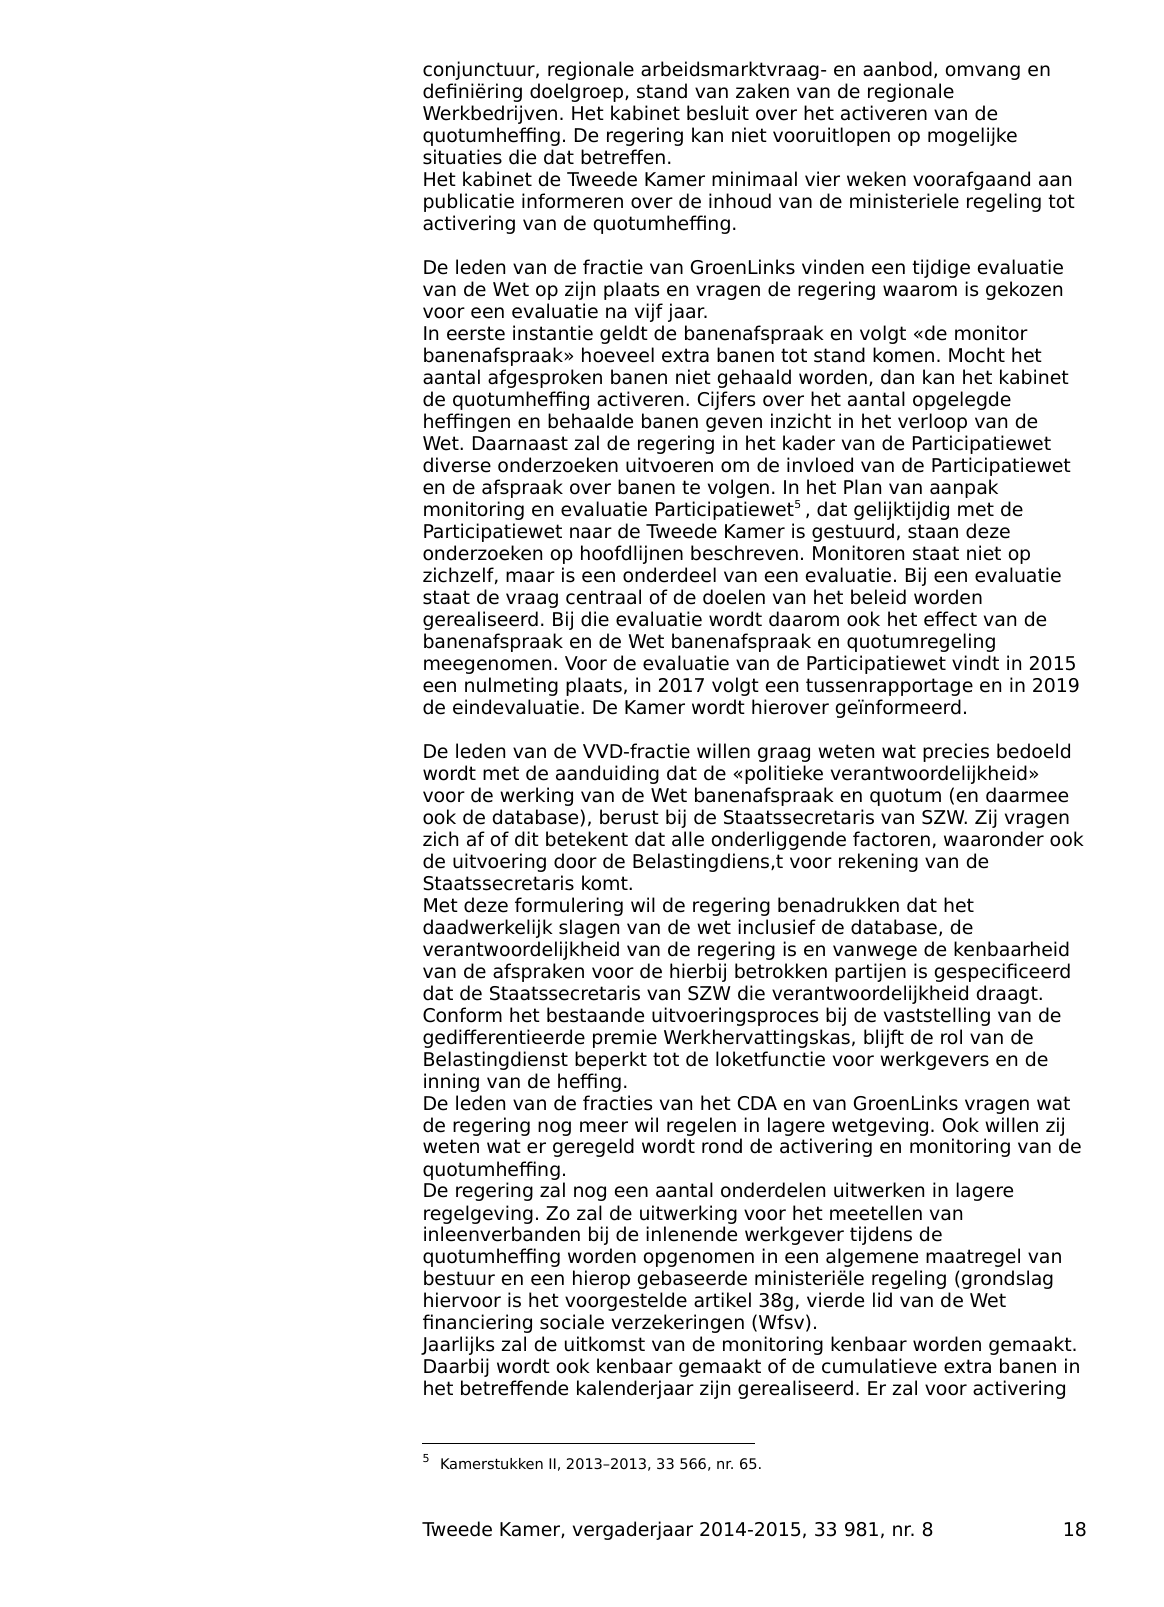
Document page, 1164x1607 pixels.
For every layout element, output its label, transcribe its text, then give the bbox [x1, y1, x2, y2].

text Het kabinet de Tweede Kamer minimaal vier weken voorafgaand aan publicatie informeren over de inhoud van de ministeriele regeling tot activering van de quotumheffing. [422, 169, 1087, 235]
text De leden van de fractie van GroenLinks vinden een tijdige evaluatie van de Wet op zijn plaats en vragen de regering waarom is gekozen voor een evaluatie na vijf jaar. [422, 257, 1087, 323]
text Kamerstukken II, 2013–2013, 33 566, nr. 65. [422, 1452, 1087, 1474]
text In eerste instantie geldt de banenafspraak en volgt «de monitor banenafspraak» hoeveel extra banen tot stand komen. Mocht het aantal afgesproken banen niet gehaald worden, dan kan het kabinet de quotumheffing activeren. Cijfers over het aantal opgelegde heffingen en behaalde banen geven inzicht in het verloop van de Wet. Daarnaast zal de regering in het kader van de Participatiewet diverse onderzoeken uitvoeren om de invloed van de Participatiewet en de afspraak over banen te volgen. In het Plan van aanpak monitoring en evaluatie Participatiewet, dat gelijktijdig met de Participatiewet naar de Tweede Kamer is gestuurd, staan deze onderzoeken op hoofdlijnen beschreven. Monitoren staat niet op zichzelf, maar is een onderdeel van een evaluatie. Bij een evaluatie staat de vraag centraal of de doelen van het beleid worden gerealiseerd. Bij die evaluatie wordt daarom ook het effect van de banenafspraak en de Wet banenafspraak en quotumregeling meegenomen. Voor de evaluatie van de Participatiewet vindt in 2015 een nulmeting plaats, in 2017 volgt een tussenrapportage en in 2019 de eindevaluatie. De Kamer wordt hierover geïnformeerd. [422, 323, 1087, 719]
text De regering zal nog een aantal onderdelen uitwerken in lagere regelgeving. Zo zal de uitwerking voor het meetellen van inleenverbanden bij de inlenende werkgever tijdens de quotumheffing worden opgenomen in een algemene maatregel van bestuur en een hierop gebaseerde ministeriële regeling (grondslag hiervoor is het voorgestelde artikel 38g, vierde lid van de Wet financiering sociale verzekeringen (Wfsv). [422, 1180, 1087, 1334]
text conjunctuur, regionale arbeidsmarktvraag- en aanbod, omvang en definiëring doelgroep, stand van zaken van de regionale Werkbedrijven. Het kabinet besluit over het activeren van de quotumheffing. De regering kan niet vooruitlopen op mogelijke situaties die dat betreffen. [422, 59, 1087, 169]
text Jaarlijks zal de uitkomst van de monitoring kenbaar worden gemaakt. Daarbij wordt ook kenbaar gemaakt of de cumulatieve extra banen in het betreffende kalenderjaar zijn gerealiseerd. Er zal voor activering [422, 1334, 1087, 1400]
text De leden van de fracties van het CDA en van GroenLinks vragen wat de regering nog meer wil regelen in lagere wetgeving. Ook willen zij weten wat er geregeld wordt rond de activering en monitoring van de quotumheffing. [422, 1092, 1087, 1180]
text Met deze formulering wil de regering benadrukken dat het daadwerkelijk slagen van de wet inclusief de database, de verantwoordelijkheid van de regering is en vanwege de kenbaarheid van de afspraken voor de hierbij betrokken partijen is gespecificeerd dat de Staatssecretaris van SZW die verantwoordelijkheid draagt. Conform het bestaande uitvoeringsproces bij de vaststelling van de gedifferentieerde premie Werkhervattingskas, blijft de rol van de Belastingdienst beperkt tot de loketfunctie voor werkgevers en de inning van de heffing. [422, 895, 1087, 1092]
text De leden van de VVD-fractie willen graag weten wat precies bedoeld wordt met de aanduiding dat de «politieke verantwoordelijkheid» voor de werking van de Wet banenafspraak en quotum (en daarmee ook de database), berust bij de Staatssecretaris van SZW. Zij vragen zich af of dit betekent dat alle onderliggende factoren, waaronder ook de uitvoering door de Belastingdiens,t voor rekening van de Staatssecretaris komt. [422, 741, 1087, 895]
